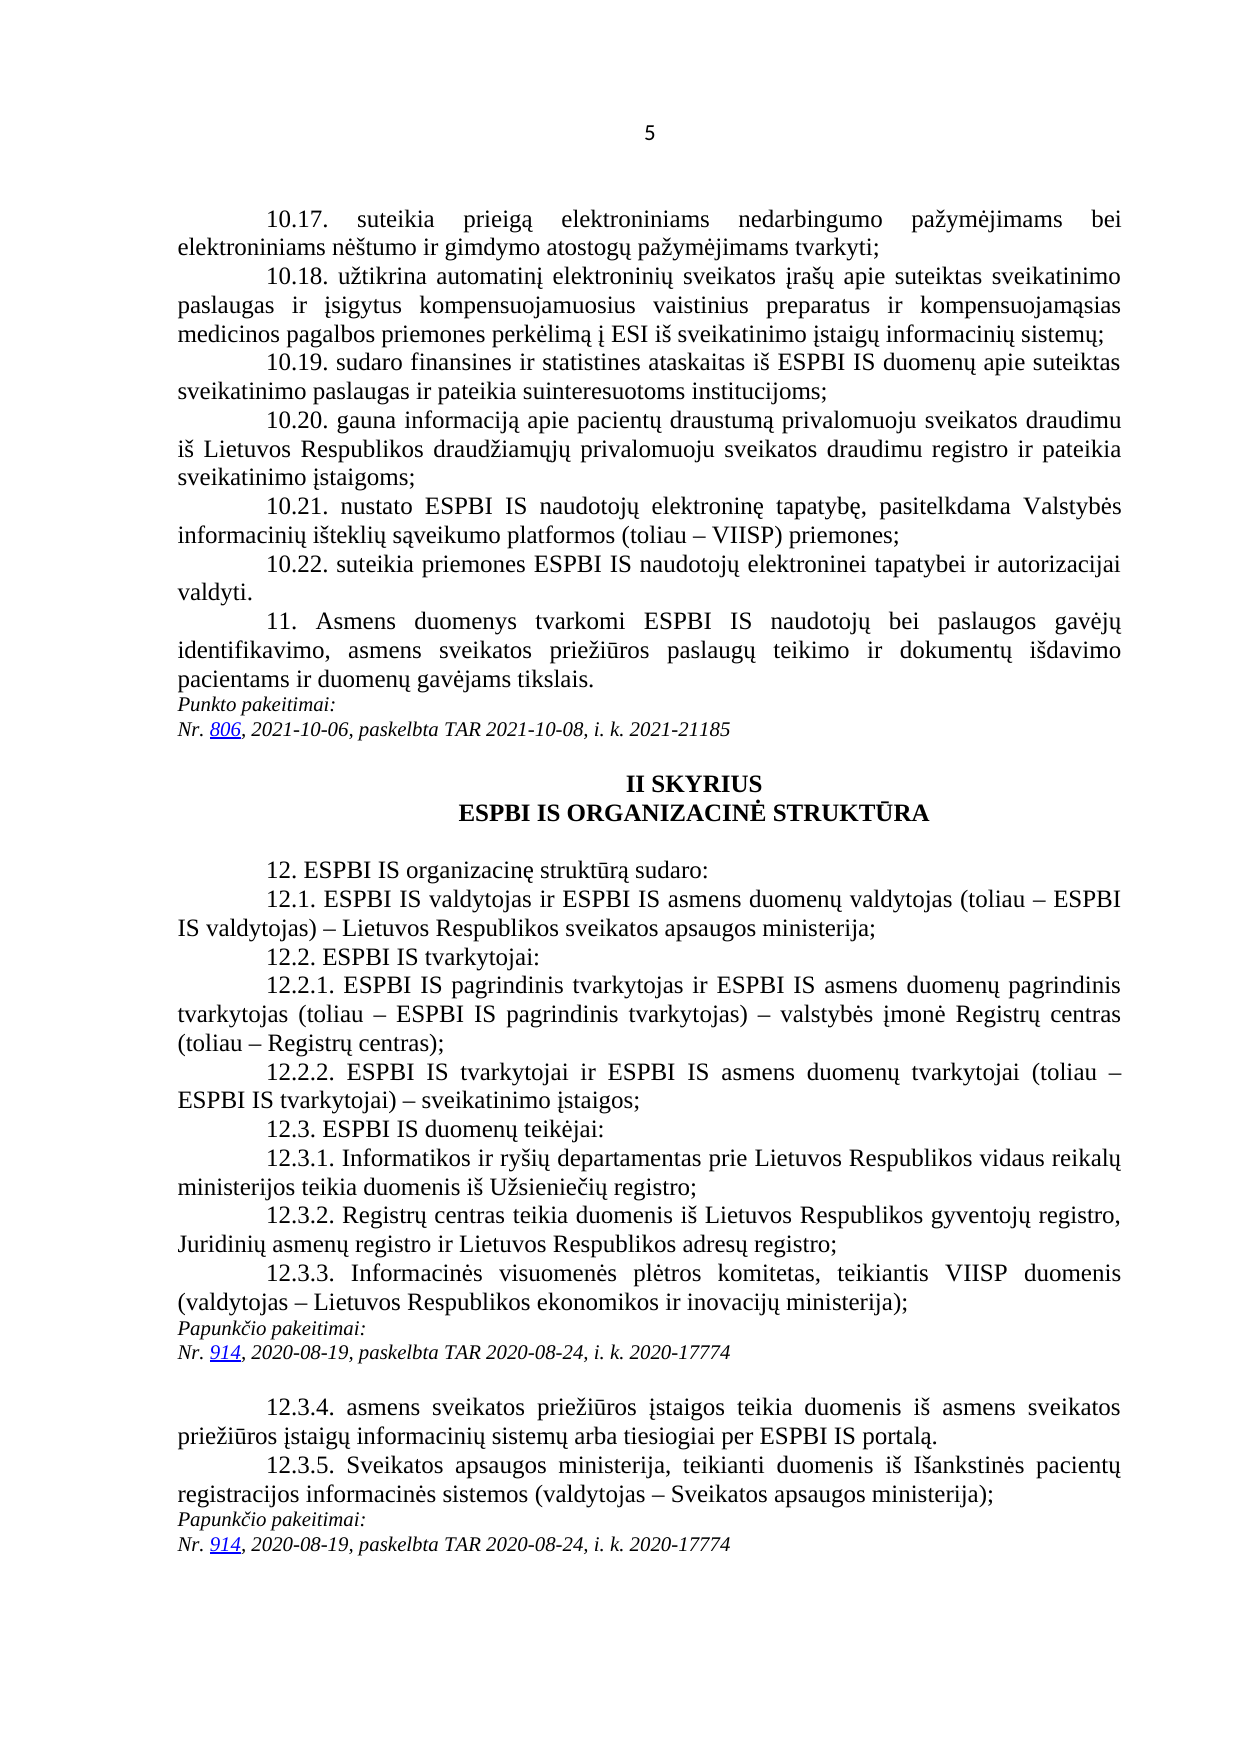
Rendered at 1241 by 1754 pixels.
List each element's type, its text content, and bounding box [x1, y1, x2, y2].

text 12.3.4. asmens sveikatos priežiūros įstaigos teikia duomenis iš asmens sveikatos priežiūros įstaigų informacinių sistemų arba tiesiogiai per ESPBI IS portalą. [177, 1392, 1122, 1450]
text 12.1. ESPBI IS valdytojas ir ESPBI IS asmens duomenų valdytojas (toliau – ESPBI IS valdytojas) – Lietuvos Respublikos sveikatos apsaugos ministerija; [177, 884, 1122, 942]
text Papunkčio pakeitimai: [177, 1507, 1122, 1531]
text 12. ESPBI IS organizacinę struktūrą sudaro: [177, 856, 1122, 884]
text 10.22. suteikia priemones ESPBI IS naudotojų elektroninei tapatybei ir autorizacijai valdyti. [177, 549, 1122, 606]
text Papunkčio pakeitimai: [177, 1316, 1122, 1339]
text 10.17. suteikia prieigą elektroniniams nedarbingumo pažymėjimams bei elektroniniams nėštumo ir gimdymo atostogų pažymėjimams tvarkyti; [177, 204, 1122, 261]
text 12.2. ESPBI IS tvarkytojai: [177, 942, 1122, 971]
text 10.20. gauna informaciją apie pacientų draustumą privalomuoju sveikatos draudimu iš Lietuvos Respublikos draudžiamųjų privalomuoju sveikatos draudimu registro ir pateikia sveikatinimo įstaigoms; [177, 405, 1122, 491]
text 12.3. ESPBI IS duomenų teikėjai: [177, 1114, 1122, 1143]
text 10.18. užtikrina automatinį elektroninių sveikatos įrašų apie suteiktas sveikatinimo paslaugas ir įsigytus kompensuojamuosius vaistinius preparatus ir kompensuojamąsias medicinos pagalbos priemones perkėlimą į ESI iš sveikatinimo įstaigų informacinių sistemų; [177, 261, 1122, 347]
text 12.3.5. Sveikatos apsaugos ministerija, teikianti duomenis iš Išankstinės pacientų registracijos informacinės sistemos (valdytojas – Sveikatos apsaugos ministerija); [177, 1450, 1122, 1507]
text II SKYRIUS [177, 769, 1122, 798]
text Nr. 914, 2020-08-19, paskelbta TAR 2020-08-24, i. k. 2020-17774 [177, 1531, 1122, 1556]
text 12.3.3. Informacinės visuomenės plėtros komitetas, teikiantis VIISP duomenis (valdytojas – Lietuvos Respublikos ekonomikos ir inovacijų ministerija); [177, 1258, 1122, 1316]
text Punkto pakeitimai: [177, 692, 1122, 716]
text 10.19. sudaro finansines ir statistines ataskaitas iš ESPBI IS duomenų apie suteiktas sveikatinimo paslaugas ir pateikia suinteresuotoms institucijoms; [177, 347, 1122, 405]
text Nr. 914, 2020-08-19, paskelbta TAR 2020-08-24, i. k. 2020-17774 [177, 1339, 1122, 1364]
text 12.3.1. Informatikos ir ryšių departamentas prie Lietuvos Respublikos vidaus reikalų ministerijos teikia duomenis iš Užsieniečių registro; [177, 1143, 1122, 1201]
text Nr. 806, 2021-10-06, paskelbta TAR 2021-10-08, i. k. 2021-21185 [177, 716, 1122, 741]
text 12.3.2. Registrų centras teikia duomenis iš Lietuvos Respublikos gyventojų registro, Juridinių asmenų registro ir Lietuvos Respublikos adresų registro; [177, 1201, 1122, 1258]
text 11. Asmens duomenys tvarkomi ESPBI IS naudotojų bei paslaugos gavėjų identifikavimo, asmens sveikatos priežiūros paslaugų teikimo ir dokumentų išdavimo pacientams ir duomenų gavėjams tikslais. [177, 606, 1122, 692]
text 12.2.1. ESPBI IS pagrindinis tvarkytojas ir ESPBI IS asmens duomenų pagrindinis tvarkytojas (toliau – ESPBI IS pagrindinis tvarkytojas) – valstybės įmonė Registrų centras (toliau – Registrų centras); [177, 971, 1122, 1057]
text ESPBI IS ORGANIZACINĖ STRUKTŪRA [177, 798, 1122, 827]
text 12.2.2. ESPBI IS tvarkytojai ir ESPBI IS asmens duomenų tvarkytojai (toliau – ESPBI IS tvarkytojai) – sveikatinimo įstaigos; [177, 1057, 1122, 1114]
text 10.21. nustato ESPBI IS naudotojų elektroninę tapatybę, pasitelkdama Valstybės informacinių išteklių sąveikumo platformos (toliau – VIISP) priemones; [177, 491, 1122, 549]
